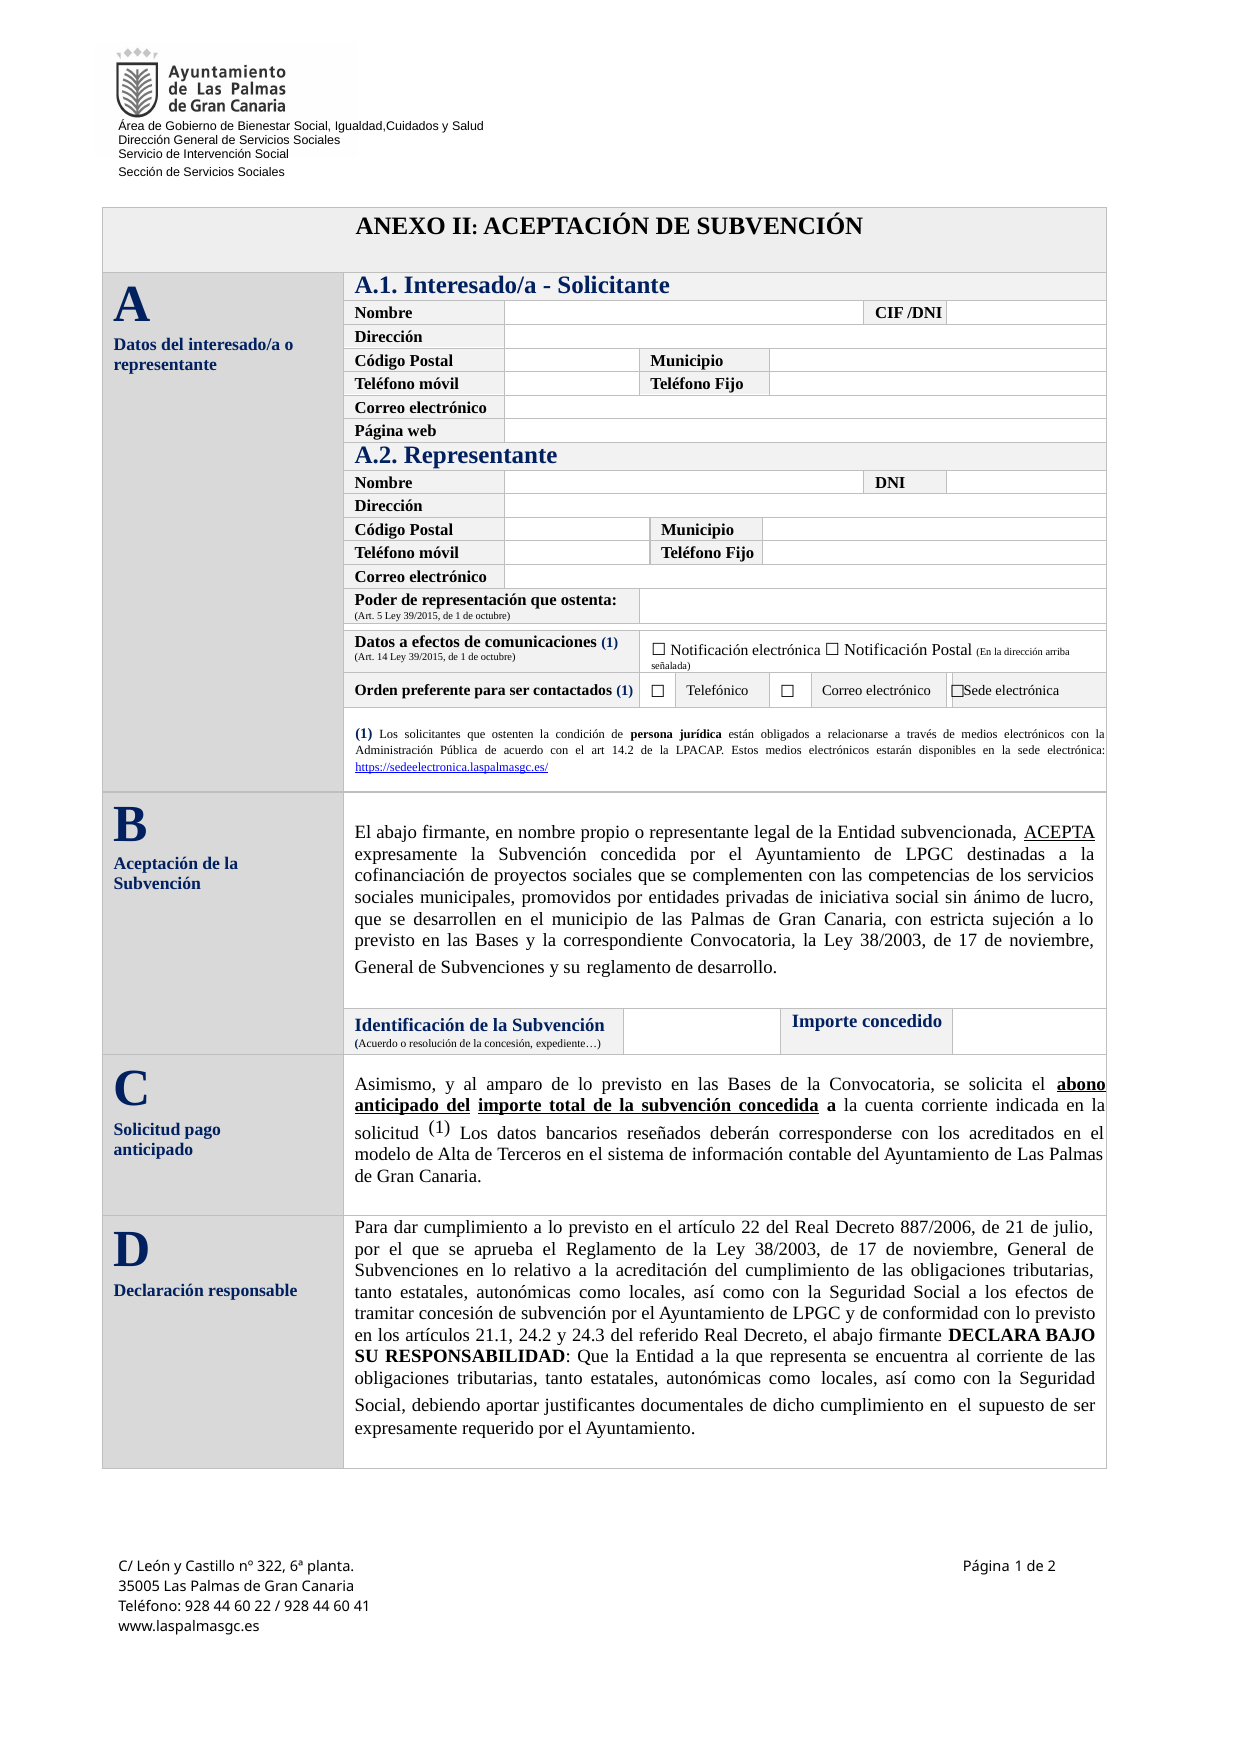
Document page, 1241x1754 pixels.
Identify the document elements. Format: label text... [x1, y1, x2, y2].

table_cell ☐ [770, 673, 811, 707]
table_cell [344, 624, 1106, 630]
table_cell [624, 1009, 780, 1054]
table_cell [953, 1009, 1106, 1054]
table_cell [640, 589, 1106, 623]
table_cell Nombre [344, 301, 504, 324]
table_cell Teléfono móvil [344, 541, 504, 564]
table_header ANEXO II: ACEPTACIÓN DE SUBVENCIÓN [103, 208, 1106, 272]
table_cell [770, 372, 1106, 394]
table_cell Teléfono Fijo [651, 541, 762, 564]
table_cell [763, 541, 1106, 564]
table_cell [947, 471, 1106, 493]
table_cell El abajo firmante, en nombre propio o representante legal de la Entidad subvencionada, ACEPTA expresamente la Subvención concedida por el Ayuntamiento de LPGC destinadas a la cofinanciación de proyectos sociales que se complementen con las competencias de los servicios sociales municipales, promovidos por entidades privadas de iniciativa social sin ánimo de lucro, que se desarrollen en el municipio de las Palmas de Gran Canaria, con estricta sujeción a lo previsto en las Bases y la correspondiente Convocatoria, la Ley 38/2003, de 17 de noviembre, General de Subvenciones y su reglamento de desarrollo. [344, 793, 1106, 1008]
table_cell Código Postal [344, 518, 504, 540]
table_cell [505, 518, 649, 540]
table_cell [505, 301, 863, 324]
table_cell Datos a efectos de comunicaciones (1) (Art. 14 Ley 39/2015, de 1 de octubre) [344, 631, 639, 672]
table_cell Identificación de la Subvención (Acuerdo o resolución de la concesión, expediente…) [344, 1009, 623, 1054]
table_cell Orden preferente para ser contactados (1) [344, 673, 639, 707]
table_cell A.1. Interesado/a - Solicitante [344, 273, 1106, 300]
table_cell D Declaración responsable [103, 1216, 343, 1468]
table_cell (1) Los solicitantes que ostenten la condición de persona jurídica están obligados a relacionarse a través de medios electrónicos con la Administración Pública de acuerdo con el art 14.2 de la LPACAP. Estos medios electrónicos estarán disponibles en la sede electrónica: https://sedeelectronica.laspalmasgc.es/ [344, 708, 1106, 791]
table_cell Sede electrónica [953, 673, 1106, 707]
table_cell C Solicitud pago anticipado [103, 1055, 343, 1215]
table_cell A.2. Representante [344, 443, 1106, 470]
table_cell [505, 471, 863, 493]
table_cell [505, 349, 639, 371]
table_cell CIF /DNI [864, 301, 946, 324]
table_cell [770, 349, 1106, 371]
table_cell ☐ [947, 673, 952, 707]
table_cell Correo electrónico [344, 396, 504, 418]
table_cell ☐ [640, 673, 675, 707]
table_cell Municipio [651, 518, 762, 540]
table_cell Importe concedido [781, 1009, 952, 1054]
table_cell [505, 419, 1106, 442]
table_cell [505, 325, 1106, 347]
table_cell [947, 301, 1106, 324]
table_cell Poder de representación que ostenta: (Art. 5 Ley 39/2015, de 1 de octubre) [344, 589, 639, 623]
table_cell Dirección [344, 325, 504, 347]
table_cell Correo electrónico [812, 673, 946, 707]
table_cell [505, 372, 639, 394]
table_cell B Aceptación de la Subvención [103, 793, 343, 1054]
table_cell Teléfono Fijo [640, 372, 769, 394]
table_cell [505, 565, 1106, 588]
table_cell Nombre [344, 471, 504, 493]
table_cell A Datos del interesado/a o representante [103, 273, 343, 791]
table_cell [505, 541, 649, 564]
table_cell Para dar cumplimiento a lo previsto en el artículo 22 del Real Decreto 887/2006, de 21 de julio, por el que se aprueba el Reglamento de la Ley 38/2003, de 17 de noviembre, General de Subvenciones en lo relativo a la acreditación del cumplimiento de las obligaciones tributarias, tanto estatales, autonómicas como locales, así como con la Seguridad Social a los efectos de tramitar concesión de subvención por el Ayuntamiento de LPGC y de conformidad con lo previsto en los artículos 21.1, 24.2 y 24.3 del referido Real Decreto, el abajo firmante DECLARA BAJO SU RESPONSABILIDAD: Que la Entidad a la que representa se encuentra al corriente de las obligaciones tributarias, tanto estatales, autonómicas como locales, así como con la Seguridad Social, debiendo aportar justificantes documentales de dicho cumplimiento en el supuesto de ser expresamente requerido por el Ayuntamiento. [344, 1216, 1106, 1468]
table_cell DNI [864, 471, 946, 493]
table_cell Asimismo, y al amparo de lo previsto en las Bases de la Convocatoria, se solicita el abono anticipado del importe total de la subvención concedida a la cuenta corriente indicada en la solicitud (1) Los datos bancarios reseñados deberán corresponderse con los acreditados en el modelo de Alta de Terceros en el sistema de información contable del Ayuntamiento de Las Palmas de Gran Canaria. [344, 1055, 1106, 1215]
table_cell Dirección [344, 494, 504, 517]
table_cell [763, 518, 1106, 540]
table_cell [505, 396, 1106, 418]
picture [95, 42, 358, 158]
table_cell Correo electrónico [344, 565, 504, 588]
table_cell ☐ Notificación electrónica ☐ Notificación Postal (En la dirección arriba señalada) [640, 631, 1106, 672]
table_cell Municipio [640, 349, 769, 371]
table_cell Página web [344, 419, 504, 442]
table_cell Telefónico [676, 673, 769, 707]
table_cell Teléfono móvil [344, 372, 504, 394]
table_cell [505, 494, 1106, 517]
table_cell Código Postal [344, 349, 504, 371]
